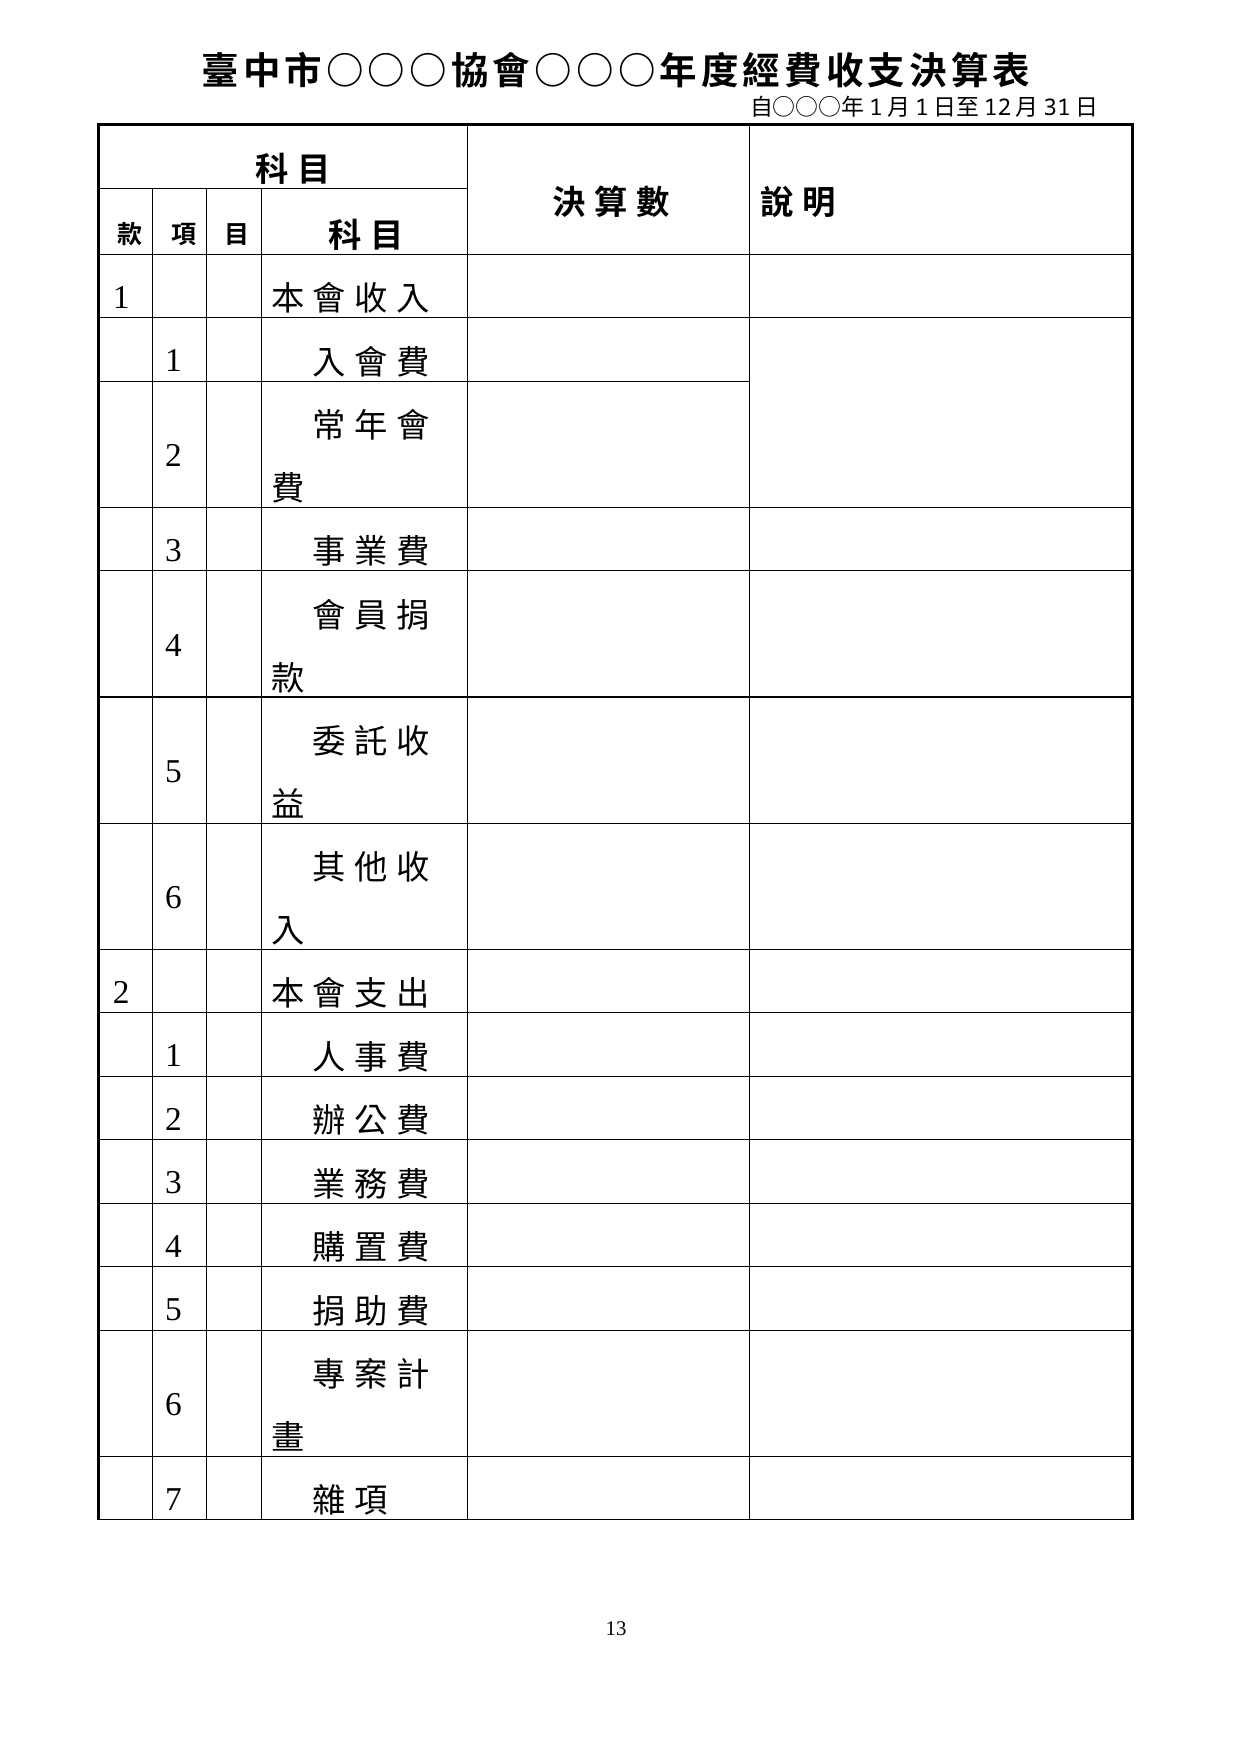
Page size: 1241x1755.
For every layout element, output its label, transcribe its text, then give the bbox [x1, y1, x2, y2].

table_header 說明 [750, 126, 1131, 254]
table_cell [100, 571, 152, 696]
table_cell [750, 950, 1131, 1012]
table_cell [207, 824, 261, 948]
table_cell [207, 1077, 261, 1139]
table_cell 4 [153, 571, 206, 696]
table_cell [100, 318, 152, 381]
table_cell [100, 1267, 152, 1330]
table_header 決算數 [468, 126, 749, 254]
table_cell 人事費 [262, 1013, 467, 1076]
table_cell [207, 1267, 261, 1330]
table_cell 2 [153, 382, 206, 507]
table_cell 本會支出 [262, 950, 467, 1012]
table_cell [750, 1267, 1131, 1330]
table_cell 6 [153, 1331, 206, 1456]
table_cell [100, 508, 152, 570]
table_cell [153, 255, 206, 317]
table_cell [750, 1077, 1131, 1139]
table_cell [750, 1013, 1131, 1076]
table_cell 5 [153, 698, 206, 822]
table_cell [750, 318, 1131, 507]
table_cell 委託收益 [262, 698, 467, 822]
table_cell [100, 1204, 152, 1266]
table_cell [468, 1457, 749, 1519]
text 自○○○年1月1日至12月31日 [98, 89, 1098, 122]
table_cell [100, 1457, 152, 1519]
table_cell [207, 255, 261, 317]
table_cell 3 [153, 1140, 206, 1203]
table_cell [100, 698, 152, 822]
table_cell [750, 1204, 1131, 1266]
table_cell 1 [100, 255, 152, 317]
table_cell [207, 318, 261, 381]
table_cell [207, 382, 261, 507]
table_cell 2 [100, 950, 152, 1012]
table_cell [468, 508, 749, 570]
table_cell [750, 824, 1131, 948]
table_cell [750, 698, 1131, 822]
table_cell [100, 1331, 152, 1456]
table_cell [468, 950, 749, 1012]
table_cell [207, 571, 261, 696]
table_cell [207, 1331, 261, 1456]
table_cell [468, 698, 749, 822]
table_cell 會員捐款 [262, 571, 467, 696]
table_cell 4 [153, 1204, 206, 1266]
table_cell 1 [153, 318, 206, 381]
table_cell [100, 1140, 152, 1203]
table_cell [207, 1204, 261, 1266]
table_cell [100, 382, 152, 507]
table_cell [207, 508, 261, 570]
table_cell 雜項 [262, 1457, 467, 1519]
table_cell 款 [100, 189, 152, 254]
table_cell [468, 1331, 749, 1456]
table_cell 本會收入 [262, 255, 467, 317]
table_cell 6 [153, 824, 206, 948]
table_cell 辦公費 [262, 1077, 467, 1139]
table_cell [468, 318, 749, 381]
table_cell [750, 1457, 1131, 1519]
table_cell [468, 571, 749, 696]
table_cell 其他收入 [262, 824, 467, 948]
table_cell [750, 1140, 1131, 1203]
table_cell 入會費 [262, 318, 467, 381]
table_cell 項 [153, 189, 206, 254]
table_cell [207, 1140, 261, 1203]
table_cell [468, 382, 749, 507]
table_cell 捐助費 [262, 1267, 467, 1330]
table_cell [100, 824, 152, 948]
table_header 科目 [100, 126, 467, 188]
table_cell [468, 824, 749, 948]
table_cell [207, 1457, 261, 1519]
table_cell [207, 698, 261, 822]
table_cell [207, 950, 261, 1012]
table_cell 3 [153, 508, 206, 570]
table_cell 1 [153, 1013, 206, 1076]
table_cell [750, 1331, 1131, 1456]
table_cell 目 [207, 189, 261, 254]
table_cell [468, 1077, 749, 1139]
table_cell 事業費 [262, 508, 467, 570]
table_cell [468, 1267, 749, 1330]
table_cell 7 [153, 1457, 206, 1519]
table_cell 常年會費 [262, 382, 467, 507]
table_cell [468, 1204, 749, 1266]
table_cell [468, 1140, 749, 1203]
table_cell [750, 255, 1131, 317]
table_cell [468, 255, 749, 317]
subtitle 臺中市○○○協會○○○年度經費收支決算表 [111, 27, 1121, 89]
table_cell [100, 1077, 152, 1139]
table_cell 購置費 [262, 1204, 467, 1266]
table_cell 業務費 [262, 1140, 467, 1203]
table_cell [750, 571, 1131, 696]
table_cell 5 [153, 1267, 206, 1330]
table_cell [750, 508, 1131, 570]
table_cell [468, 1013, 749, 1076]
table_cell 專案計畫 [262, 1331, 467, 1456]
table_cell [207, 1013, 261, 1076]
table_cell [153, 950, 206, 1012]
table_cell 科目 [262, 189, 467, 254]
table_cell 2 [153, 1077, 206, 1139]
table_cell [100, 1013, 152, 1076]
